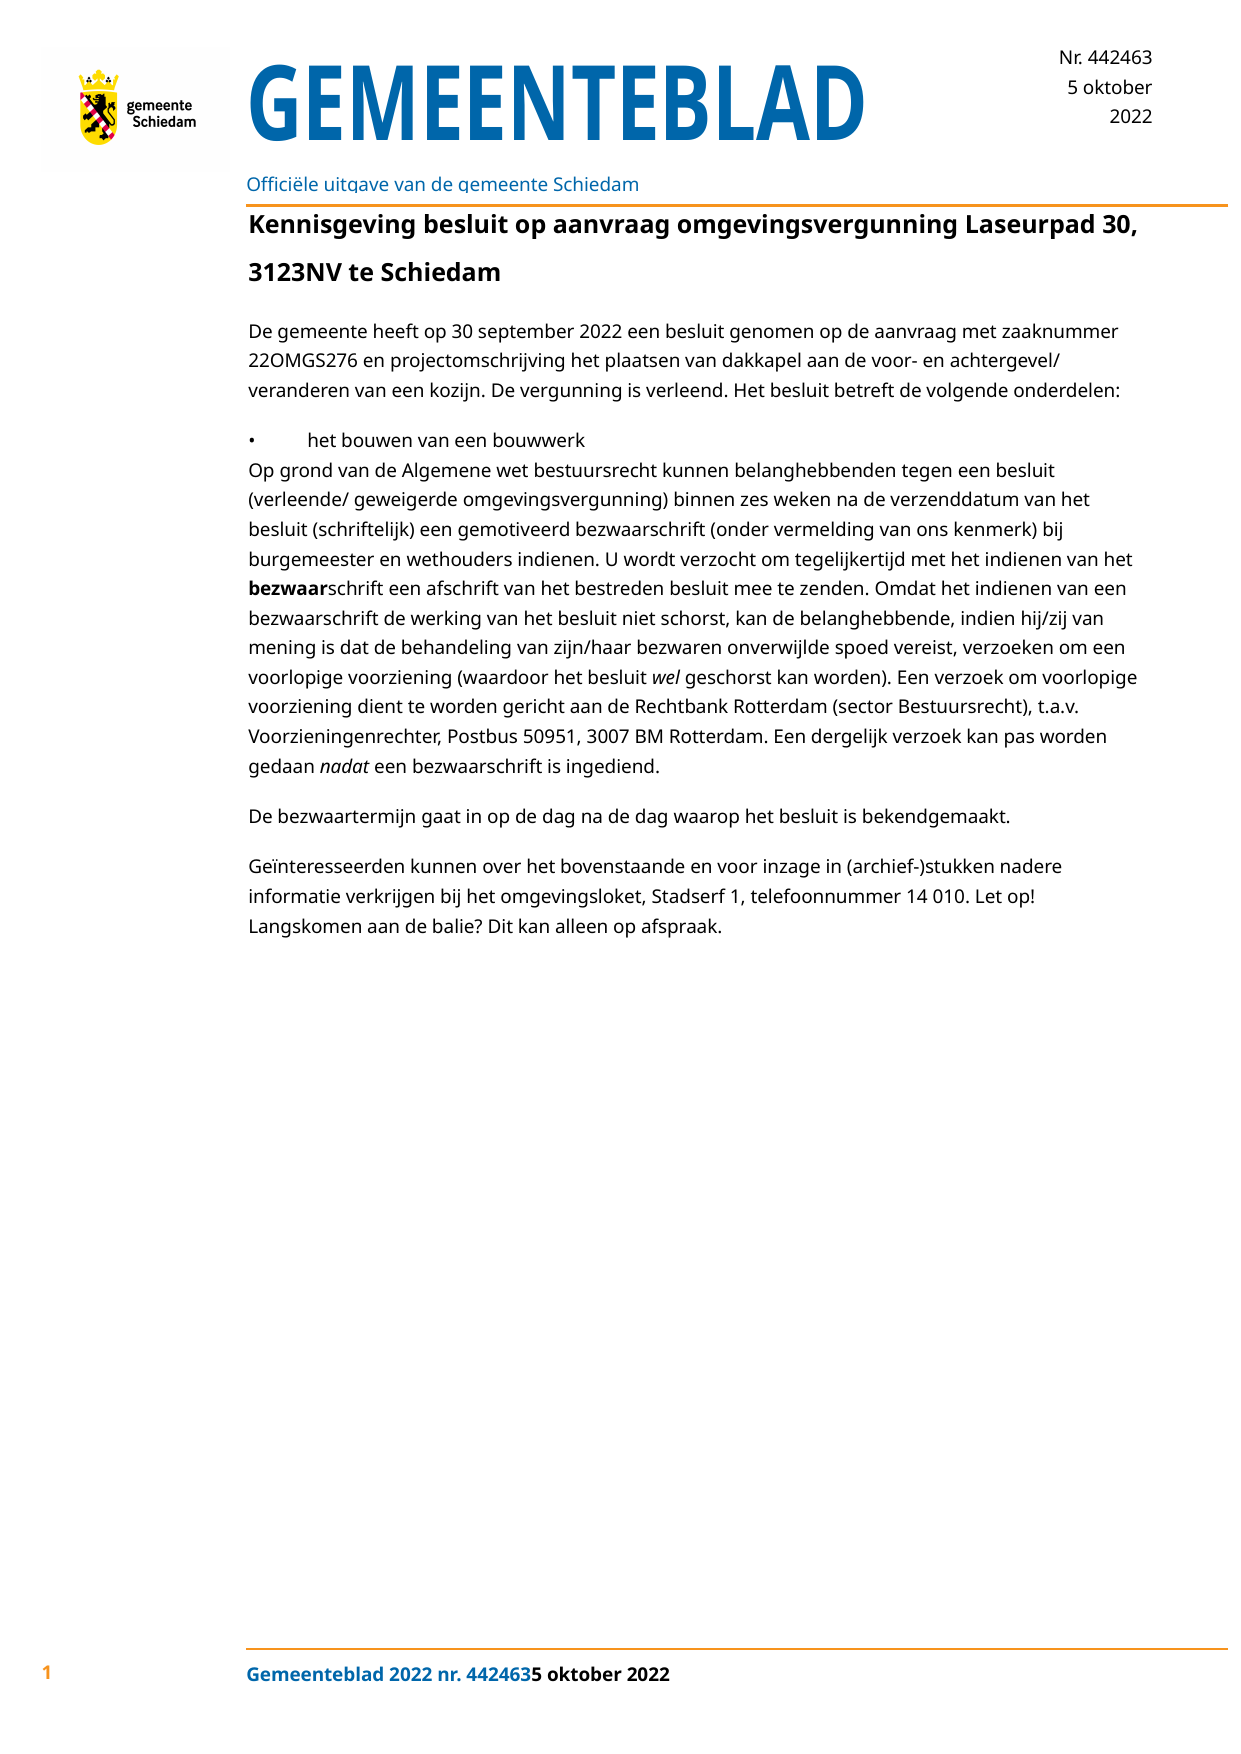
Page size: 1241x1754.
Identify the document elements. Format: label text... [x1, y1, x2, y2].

text Op grond van de Algemene wet bestuursrecht kunnen belanghebbenden tegen een besluit (verleende/ geweigerde omgevingsvergunning) binnen zes weken na de verzenddatum van het besluit (schriftelijk) een gemotiveerd bezwaarschrift (onder vermelding van ons kenmerk) bij burgemeester en wethouders indienen. U wordt verzocht om tegelijkertijd met het indienen van het bezwaarschrift een afschrift van het bestreden besluit mee te zenden. Omdat het indienen van een bezwaarschrift de werking van het besluit niet schorst, kan de belanghebbende, indien hij/zij van mening is dat de behandeling van zijn/haar bezwaren onverwijlde spoed vereist, verzoeken om een voorlopige voorziening (waardoor het besluit wel geschorst kan worden). Een verzoek om voorlopige voorziening dient te worden gericht aan de Rechtbank Rotterdam (sector Bestuursrecht), t.a.v. Voorzieningenrechter, Postbus 50951, 3007 BM Rotterdam. Een dergelijk verzoek kan pas worden gedaan nadat een bezwaarschrift is ingediend. [248, 457, 1152, 779]
text Kennisgeving besluit op aanvraag omgevingsvergunning Laseurpad 30, 3123NV te Schiedam [248, 207, 1152, 288]
picture [41, 47, 231, 172]
text De gemeente heeft op 30 september 2022 een besluit genomen op de aanvraag met zaaknummer 22OMGS276 en projectomschrijving het plaatsen van dakkapel aan de voor- en achtergevel/ veranderen van een kozijn. De vergunning is verleend. Het besluit betreft de volgende onderdelen: [248, 318, 1152, 403]
text De bezwaartermijn gaat in op de dag na de dag waarop het besluit is bekendgemaakt. [248, 803, 1152, 829]
list het bouwen van een bouwwerk [248, 427, 1152, 453]
text Geïnteresseerden kunnen over het bovenstaande en voor inzage in (archief-)stukken nadere informatie verkrijgen bij het omgevingsloket, Stadserf 1, telefoonnummer 14 010. Let op! Langskomen aan de balie? Dit kan alleen op afspraak. [248, 854, 1152, 939]
